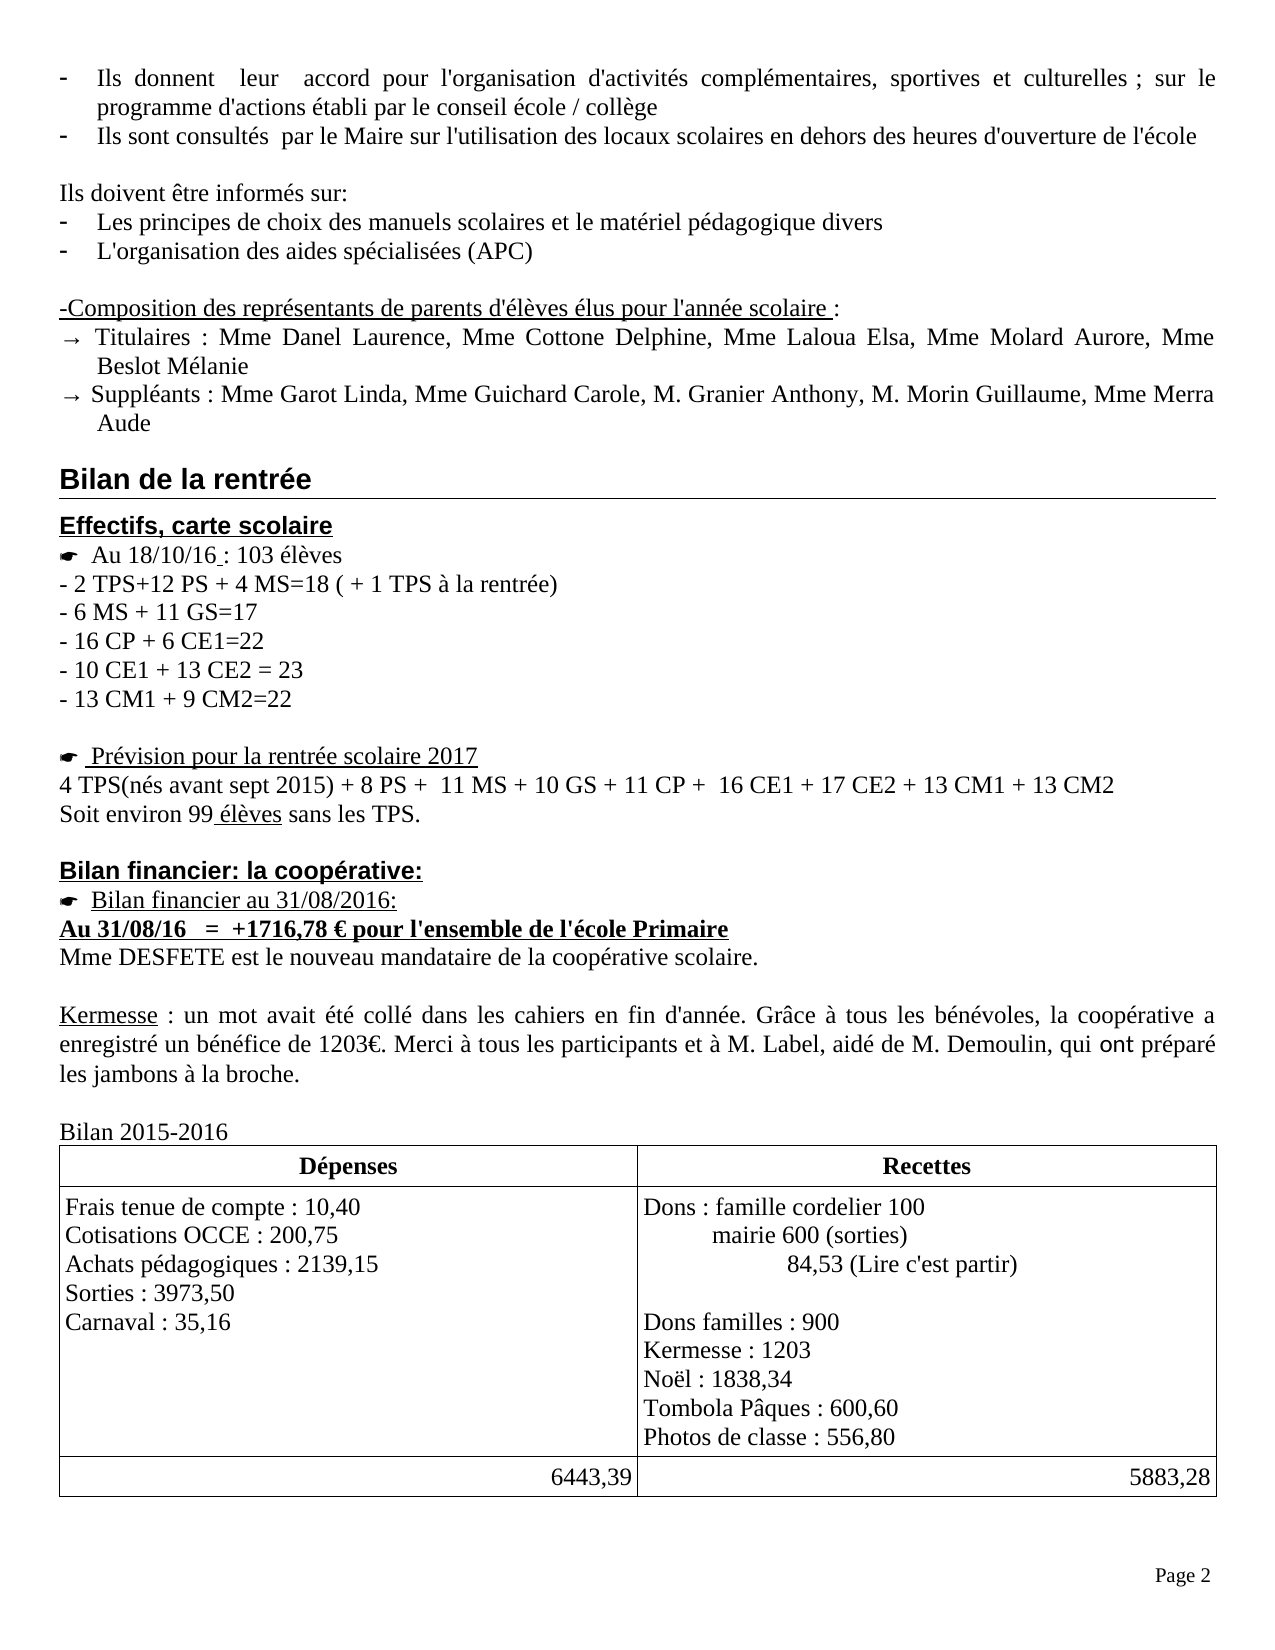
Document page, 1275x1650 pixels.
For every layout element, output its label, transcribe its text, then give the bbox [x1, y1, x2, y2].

list Les principes de choix des manuels scolaires et le matériel pédagogique divers [59, 207, 1216, 236]
text - 6 MS + 11 GS=17 [59, 597, 1216, 626]
list L'organisation des aides spécialisées (APC) [59, 236, 1216, 264]
table_header Dépenses [60, 1146, 637, 1186]
text - 13 CM1 + 9 CM2=22 [59, 684, 1216, 712]
table_header Recettes [638, 1146, 1216, 1186]
text Ils doivent être informés sur: [59, 178, 1216, 207]
text Effectifs, carte scolaire [59, 511, 1216, 540]
text Bilan 2015-2016 [59, 1117, 1216, 1145]
text -Composition des représentants de parents d'élèves élus pour l'année scolaire : [59, 293, 1216, 322]
text  Prévision pour la rentrée scolaire 2017 [59, 741, 1216, 770]
table_cell 6443,39 [60, 1457, 637, 1496]
text - 10 CE1 + 13 CE2 = 23 [59, 655, 1216, 684]
text - 16 CP + 6 CE1=22 [59, 626, 1216, 655]
list Ils sont consultés par le Maire sur l'utilisation des locaux scolaires en dehors des heures d'ouverture de l'école [59, 121, 1216, 149]
text → Titulaires : Mme Danel Laurence, Mme Cottone Delphine, Mme Laloua Elsa, Mme Molard Aurore, Mme Beslot Mélanie [59, 322, 1216, 379]
list Ils donnent leur accord pour l'organisation d'activités complémentaires, sportives et culturelles ; sur le programme d'actions établi par le conseil école / collège [59, 63, 1216, 121]
table_cell Dons : famille cordelier 100 mairie 600 (sorties) 84,53 (Lire c'est partir) Dons familles : 900 Kermesse : 1203 Noël : 1838,34 Tombola Pâques : 600,60 Photos de classe : 556,80 [638, 1187, 1216, 1456]
text Au 31/08/16 = +1716,78 € pour l'ensemble de l'école Primaire [59, 914, 1216, 942]
text Mme DESFETE est le nouveau mandataire de la coopérative scolaire. [59, 942, 1216, 971]
text  Au 18/10/16 : 103 élèves [59, 540, 1216, 569]
text Kermesse : un mot avait été collé dans les cahiers en fin d'année. Grâce à tous les bénévoles, la coopérative a enregistré un bénéfice de 1203€. Merci à tous les participants et à M. Label, aidé de M. Demoulin, qui ont préparé les jambons à la broche. [59, 1000, 1216, 1088]
text  Bilan financier au 31/08/2016: [59, 885, 1216, 914]
table_cell Frais tenue de compte : 10,40 Cotisations OCCE : 200,75 Achats pédagogiques : 2139,15 Sorties : 3973,50 Carnaval : 35,16 [60, 1187, 637, 1456]
text Bilan de la rentrée [59, 462, 1216, 498]
text Bilan financier: la coopérative: [59, 856, 1216, 885]
text - 2 TPS+12 PS + 4 MS=18 ( + 1 TPS à la rentrée) [59, 569, 1216, 597]
text → Suppléants : Mme Garot Linda, Mme Guichard Carole, M. Granier Anthony, M. Morin Guillaume, Mme Merra Aude [59, 379, 1216, 437]
text 4 TPS(nés avant sept 2015) + 8 PS + 11 MS + 10 GS + 11 CP + 16 CE1 + 17 CE2 + 13 CM1 + 13 CM2 [59, 770, 1216, 799]
table_cell 5883,28 [638, 1457, 1216, 1496]
text Soit environ 99 élèves sans les TPS. [59, 799, 1216, 827]
